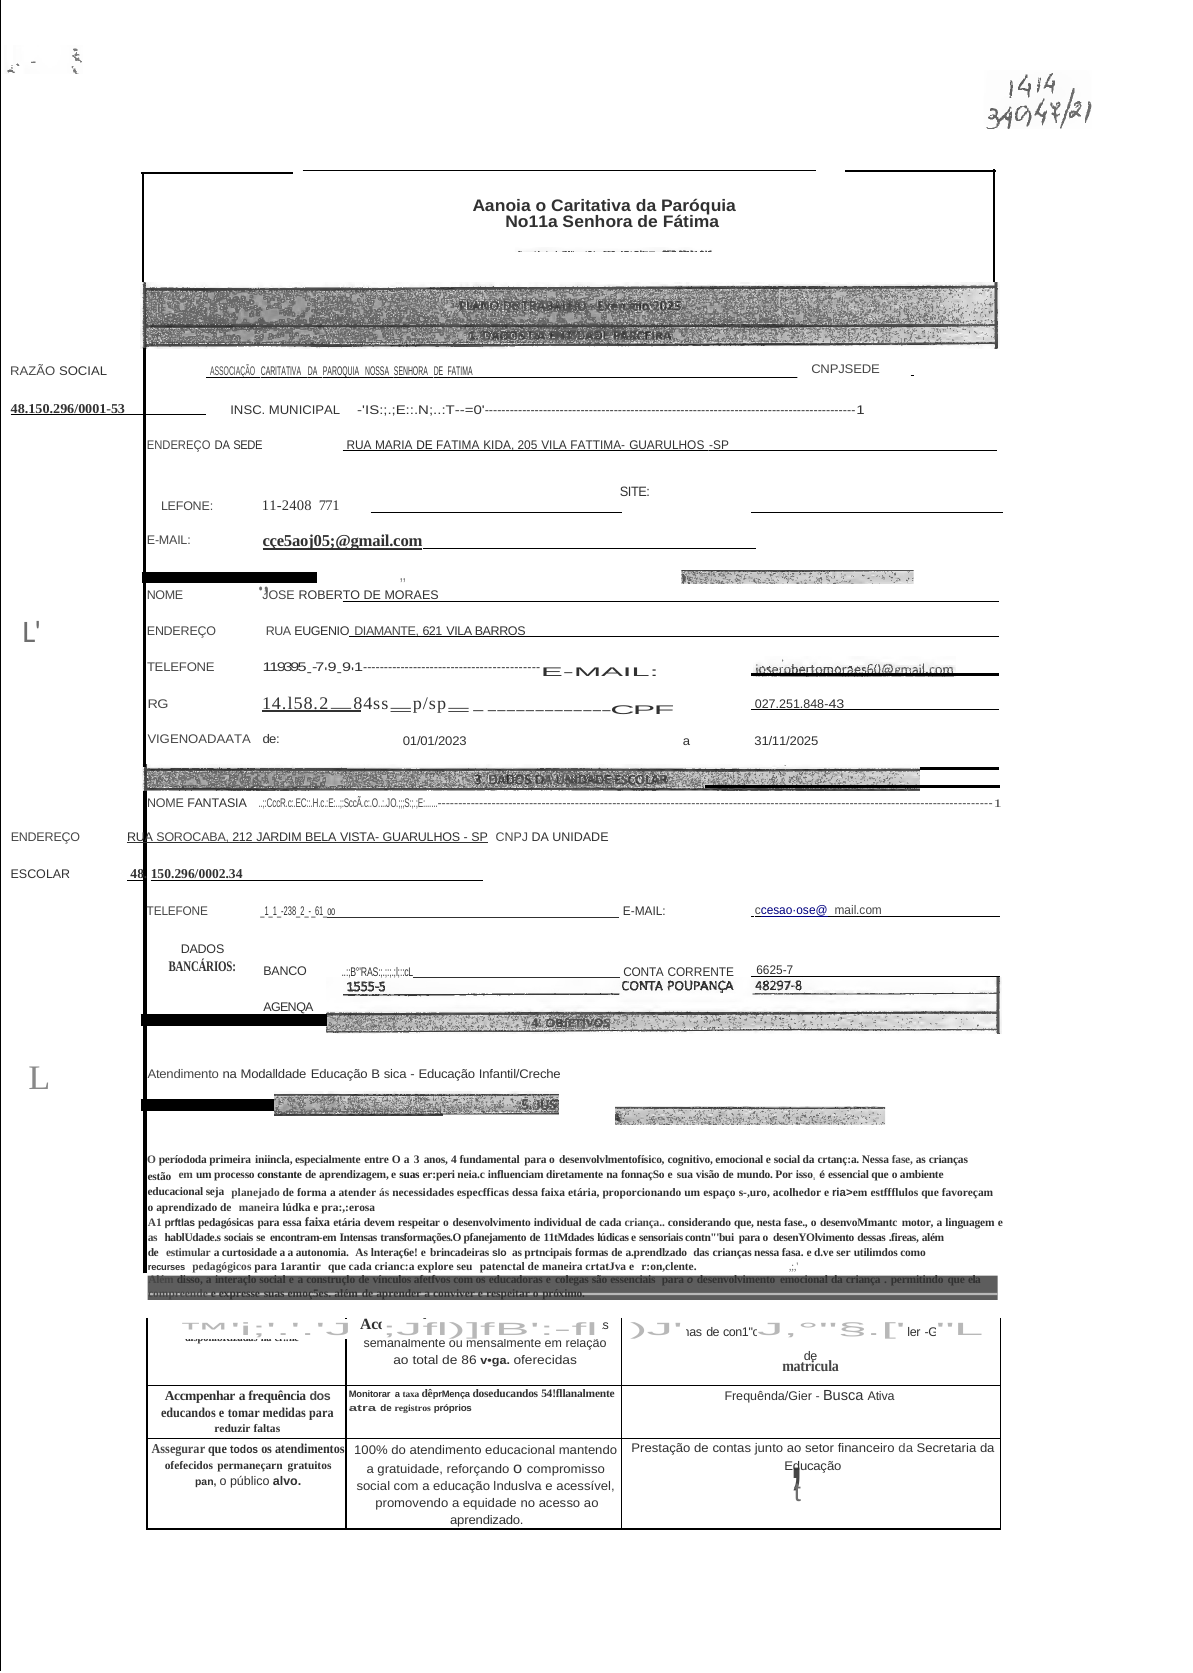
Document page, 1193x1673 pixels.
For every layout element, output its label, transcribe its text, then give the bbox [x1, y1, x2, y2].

text TELEFONE _1_1_-238_2_-_61_oo E-MAIL: ccesao·ose@ mail.com [147, 904, 1103, 919]
text RG 14.l58.2=84ss=p/sp=--------------CPF 027.251.848-43 [147, 693, 1103, 717]
text L:~."META .,. , : ,i;;, FÔRMADEEXECIJÇÂO,;...,/t;.':;" - -.:,_ ,'.. \PARÂMETRôSPARAAFE"1ÇÃÓ)',;.W& -l,l [45, 1314, 1103, 1361]
text Além disso, a interaçlo social e a construçlo de vínculos afetfvos com os educadoras e colegas são essenciais para o desenvolvimento emocional da criança . permitindo que ela [148, 1274, 1103, 1285]
table_cell 100% do atendimento educacional mantendo a gratuidade, reforçando o compromisso social com a educação lnduslva e acessível, promovendo a equidade no acesso ao aprendizado. [347, 1439, 621, 1528]
table_cell Frequênda/Gier - Busca Ativa [622, 1386, 1000, 1438]
table_header Matricular 100% das vaps disponlbRizadas na cr.:he [148, 1318, 345, 1384]
table_cell Prestação de contas junto ao setor financeiro da Secretaria da Educação t [622, 1439, 1000, 1528]
text ™'i;'.'.'J [177, 1319, 355, 1339]
text Aanoia o Caritativa da Paróquia No11a Senhora de Fátima [472, 198, 786, 231]
text NOME FANTASIA ..;:CccR.c:.EC::.H.c.:E:..;:SccÃ.c:.O..:.JO.;;;S:;.;E:...... 1 [147, 796, 1103, 810]
table_cell Assegurar que todos os atendimentos ofefecidos permaneçarn gratuitos pan, o público alvo. [148, 1439, 345, 1528]
text O períododa primeira iniincla, especialmente entre O a 3 anos, 4 fundamental para o desenvolvlmentofísico, cognitivo, emocional e social da crtanç:a. Nessa fase, as crianças estão em um processo constante de aprendizagem, e suas er:peri neia.c influenciam diretamente na fonnaçSo e sua visão de mundo. Por isso1 é essencial que o ambiente educacional seja planejado de forma a atender ás necessidades especfficas dessa faixa etária, proporcionando um espaço s-,uro, acolhedor e ria>em estffflulos que favoreçam o aprendizado de maneira lúdka e pra:,:erosa [147, 1153, 994, 1214]
text Atendimento na Modalldade Educação B sica - Educação Infantil/Creche [147, 1067, 1103, 1081]
text SITE: [167, 485, 1103, 499]
text J,°"§.[' [757, 1319, 908, 1339]
text as hablUdade.s sociais se encontram-em Intensas transformações.O pfanejamento de 11tMdades lúdicas e sensoriais contn"'bui para o desenYOlvimento dessas .fireas, além de estimular a curtosidade a a autonomia. As lnteraç6e! e brincadeiras slo as prtncipais formas de a.prendlzado das crianças nessa fasa. e d.ve ser utilimdos como recurses pedagógicos para 1arantir que cada crianc:a explore seu patenctal de maneira crtatJva e r:on,clente. ,;,' [148, 1231, 956, 1273]
subtitle NOME JOSE ROBERTO DE MORAES ENDEREÇO RUA EUGENIO DIAMANTE, 621 VILA BARROS [147, 588, 1000, 638]
subtitle RAZÃO SOCIAL ASSOCIAÇÃO CARITATIVA DA PAROQUIA NOSSA SENHORA DE FATIMA CNPJSEDE 48.150.296/0001-53 INSC. MUNICIPAL -'IS:;.;E::.N;..:T--=0' 1 [10, 340, 143, 414]
table_header Planilhas de con1"ole de,vagas.Sistema Gler -Gestão de matricula [622, 1318, 1000, 1384]
text ENDEREÇO DA SEDE RUA MARIA DE FATIMA KIDA, 205 VILA FATTIMA- GUARULHOS -SP [147, 437, 1103, 452]
text E-MAIL: cçe5aoj05;@gmail.com [147, 532, 1103, 551]
table_header Acompanha, o número de matrículas feitas semanalmente ou mensalmente em relação ao total de 86 v•ga. oferecidas [347, 1318, 621, 1384]
text VIGENOADAATA de: 01/01/2023 a 31/11/2025 [147, 732, 1103, 748]
subtitle DADOS [167, 941, 238, 956]
text BANCÁRIOS: [166, 958, 238, 975]
text A1 prftlas pedagósicas para essa faixa etária devem respeitar o desenvolvimento individual de cada criança.. considerando que, nesta fase., o desenvoMmantc motor, a linguagem e [148, 1216, 1103, 1229]
subtitle ENDEREÇO RUA SOROCABA, 212 JARDIM BELA VISTA- GUARULHOS - SP CNPJ DA UNIDADE ESCOLAR 48. 150.296/0002.34 [10, 829, 143, 882]
text TELEFONE 119395--7'9-9'1 E-MAIL: [147, 659, 1103, 679]
text ., ,, [257, 551, 1103, 588]
table_cell Monitorar a taxa dêprMença doseducandos 54!fllanalmente atra de registros próprios [347, 1386, 621, 1438]
text "L [936, 1319, 986, 1339]
text ..:;B°'RAS:;.;:;.;l;::cL CONTA CORRENTE 6625-7 [341, 963, 1103, 978]
text )J' [629, 1319, 686, 1339]
text ;Jfl)]fB':-fl [382, 1319, 602, 1339]
subtitle ENDEREÇO RUA SOROCABA, 212 JARDIM BELA VISTA- GUARULHOS - SP CNPJ DA UNIDADE ESCOLAR 48. 150.296/0002.34 [147, 829, 620, 882]
text LEFONE: 11-2408 771 [161, 499, 1103, 514]
subtitle BANCO AGENQA [263, 964, 314, 1014]
table_cell Accmpenhar a frequência dos educandos e tomar medidas para reduzir faltas [148, 1386, 345, 1438]
subtitle RAZÃO SOCIAL ASSOCIAÇÃO CARITATIVA DA PAROQUIA NOSSA SENHORA DE FATIMA CNPJSEDE 48.150.296/0001-53 INSC. MUNICIPAL -'IS:;.;E::.N;..:T--=0' 1 [146, 340, 1001, 417]
